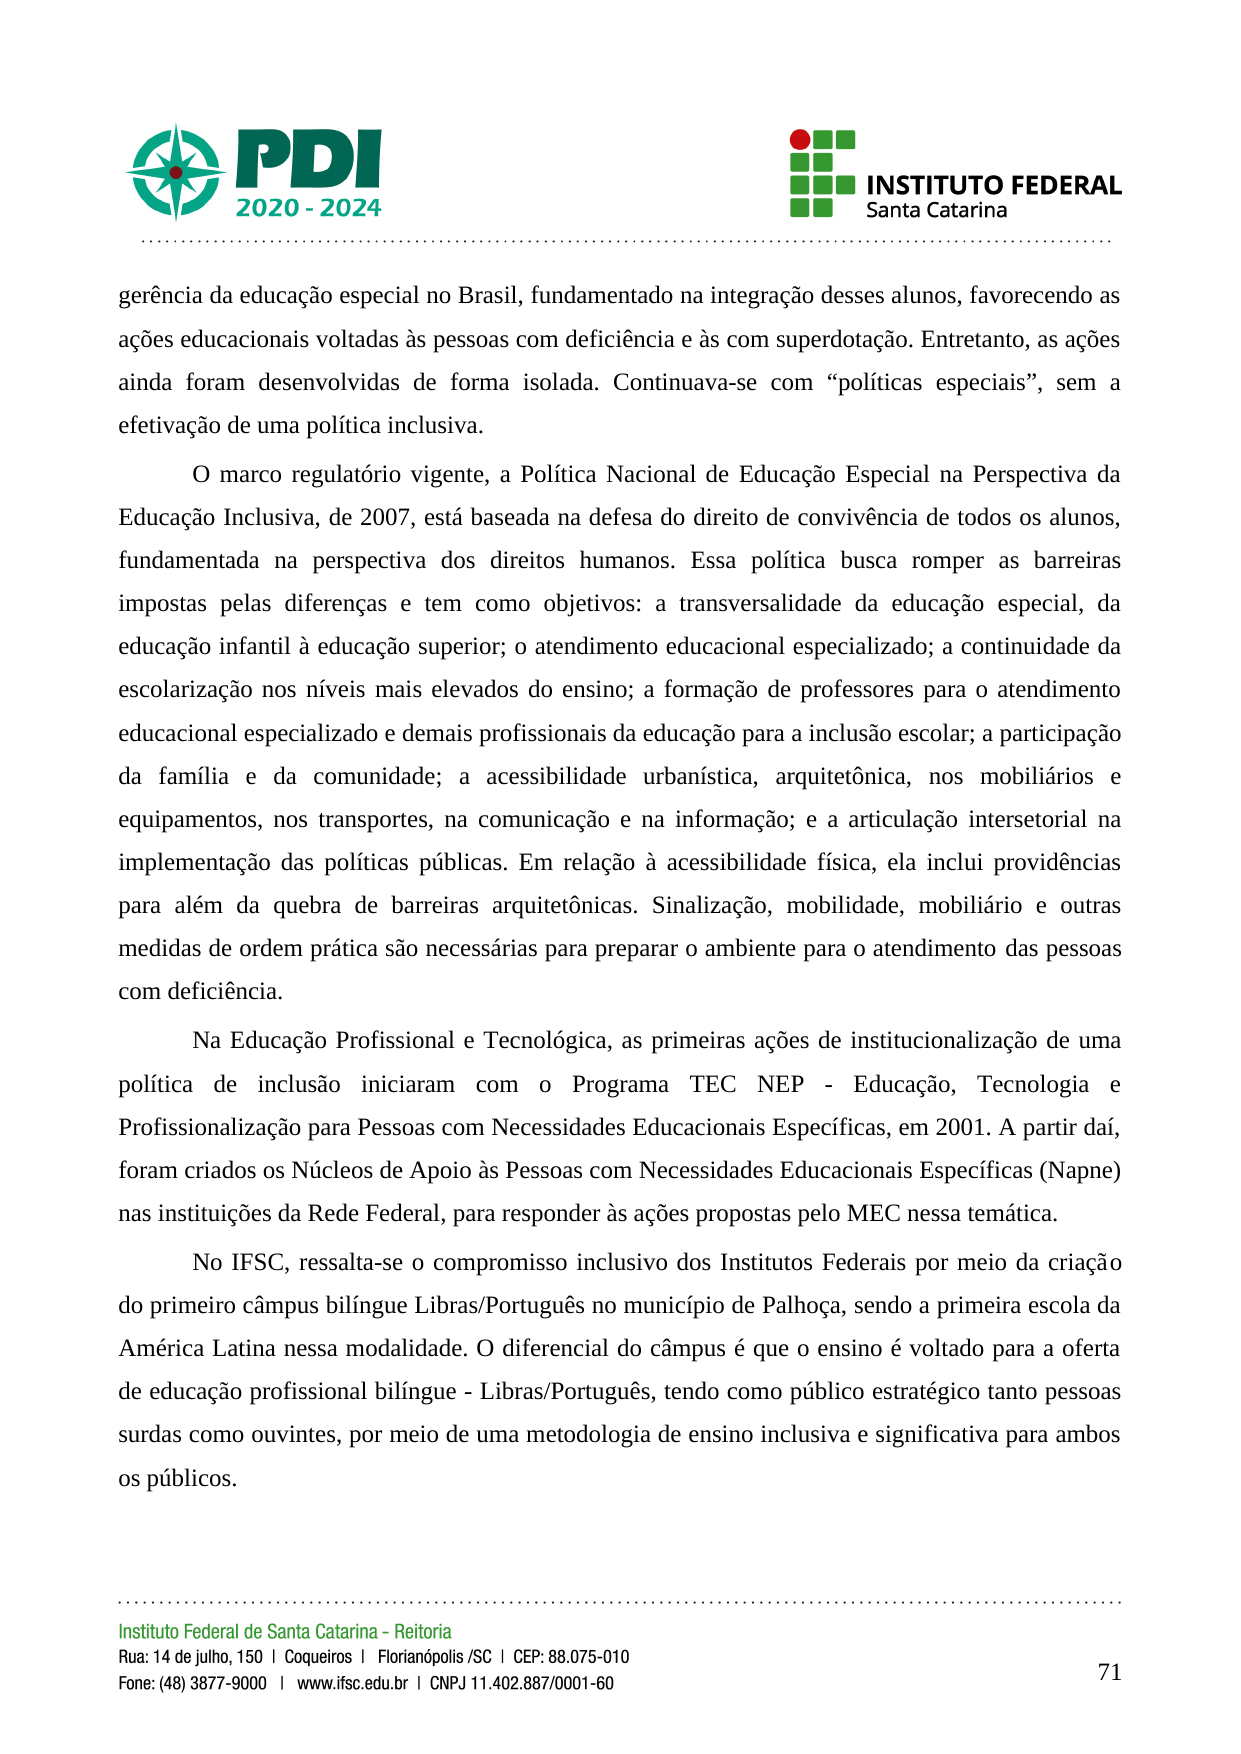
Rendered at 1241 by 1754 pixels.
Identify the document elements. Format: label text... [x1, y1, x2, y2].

text gerência da educação especial no Brasil, fundamentado na integração desses alunos, favorecendo as ações educacionais voltadas às pessoas com deficiência e às com superdotação. Entretanto, as ações ainda foram desenvolvidas de forma isolada. Continuava-se com “políticas especiais”, sem a efetivação de uma política inclusiva. [118, 281, 1122, 439]
picture [118, 118, 1122, 251]
picture [220, 1599, 1021, 1699]
text O marco regulatório vigente, a Política Nacional de Educação Especial na Perspectiva da Educação Inclusiva, de 2007, está baseada na defesa do direito de convivência de todos os alunos, fundamentada na perspectiva dos direitos humanos. Essa política busca romper as barreiras impostas pelas diferenças e tem como objetivos: a transversalidade da educação especial, da educação infantil à educação superior; o atendimento educacional especializado; a continuidade da escolarização nos níveis mais elevados do ensino; a formação de professores para o atendimento educacional especializado e demais profissionais da educação para a inclusão escolar; a participação da família e da comunidade; a acessibilidade urbanística, arquitetônica, nos mobiliários e equipamentos, nos transportes, na comunicação e na informação; e a articulação intersetorial na implementação das políticas públicas. Em relação à acessibilidade física, ela inclui providências para além da quebra de barreiras arquitetônicas. Sinalização, mobilidade, mobiliário e outras medidas de ordem prática são necessárias para preparar o ambiente para o atendimento das pessoas com deficiência. [118, 459, 1122, 1005]
text Na Educação Profissional e Tecnológica, as primeiras ações de institucionalização de uma política de inclusão iniciaram com o Programa TEC NEP - Educação, Tecnologia e Profissionalização para Pessoas com Necessidades Educacionais Específicas, em 2001. A partir daí, foram criados os Núcleos de Apoio às Pessoas com Necessidades Educacionais Específicas (Napne) nas instituições da Rede Federal, para responder às ações propostas pelo MEC nessa temática. [118, 1026, 1122, 1227]
text No IFSC, ressalta-se o compromisso inclusivo dos Institutos Federais por meio da criação do primeiro câmpus bilíngue Libras/Português no município de Palhoça, sendo a primeira escola da América Latina nessa modalidade. O diferencial do câmpus é que o ensino é voltado para a oferta de educação profissional bilíngue - Libras/Português, tendo como público estratégico tanto pessoas surdas como ouvintes, por meio de uma metodologia de ensino inclusiva e significativa para ambos os públicos. [118, 1247, 1122, 1491]
